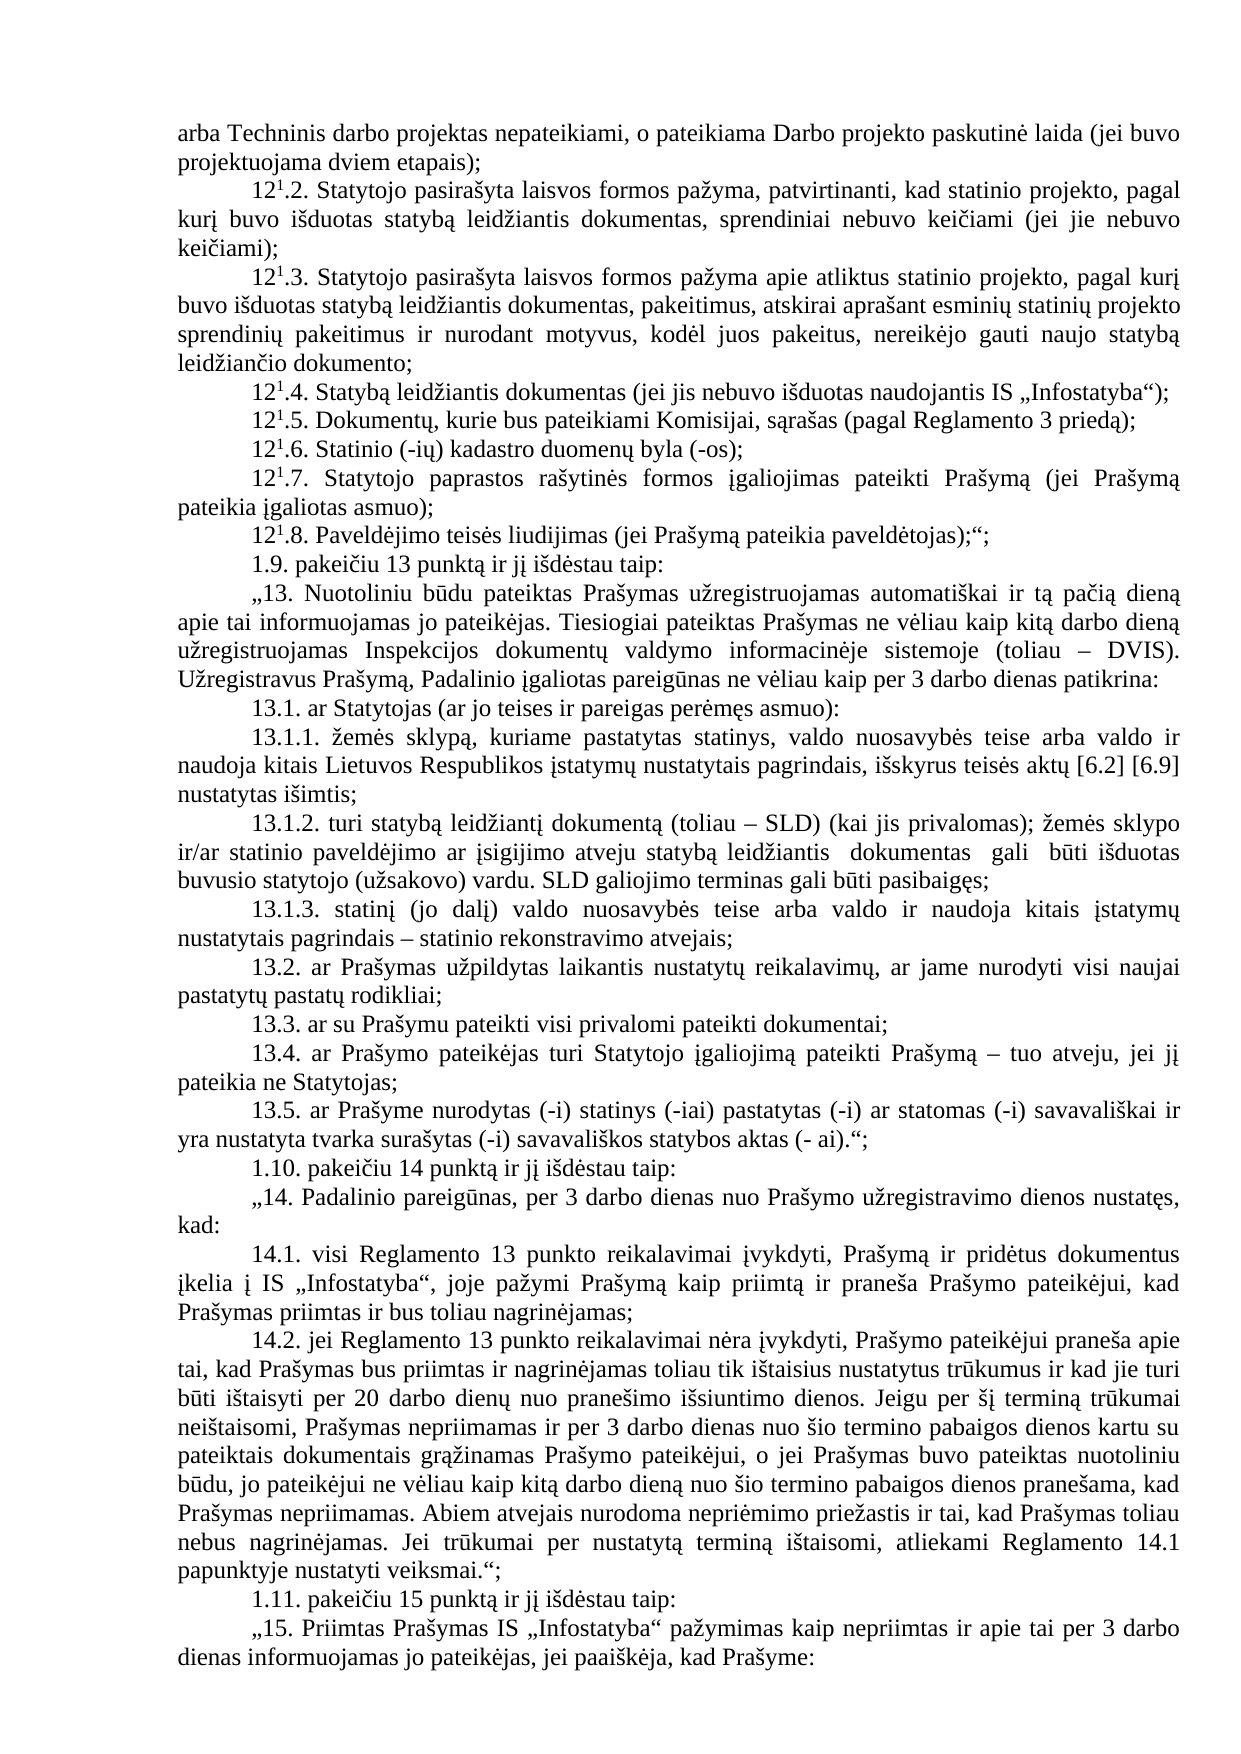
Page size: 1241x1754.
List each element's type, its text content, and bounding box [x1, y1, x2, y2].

text 13.1.2. turi statybą leidžiantį dokumentą (toliau – SLD) (kai jis privalomas); žemės sklypo ir/ar statinio paveldėjimo ar įsigijimo atveju statybą leidžiantis dokumentas gali būti išduotas buvusio statytojo (užsakovo) vardu. SLD galiojimo terminas gali būti pasibaigęs; [177, 808, 1181, 894]
text 13.1.3. statinį (jo dalį) valdo nuosavybės teise arba valdo ir naudoja kitais įstatymų nustatytais pagrindais – statinio rekonstravimo atvejais; [177, 894, 1181, 952]
text 121.2. Statytojo pasirašyta laisvos formos pažyma, patvirtinanti, kad statinio projekto, pagal kurį buvo išduotas statybą leidžiantis dokumentas, sprendiniai nebuvo keičiami (jei jie nebuvo keičiami); [177, 176, 1181, 262]
text 1.11. pakeičiu 15 punktą ir jį išdėstau taip: [177, 1584, 1181, 1613]
text 13.4. ar Prašymo pateikėjas turi Statytojo įgaliojimą pateikti Prašymą – tuo atveju, jei jį pateikia ne Statytojas; [177, 1038, 1181, 1096]
text „13. Nuotoliniu būdu pateiktas Prašymas užregistruojamas automatiškai ir tą pačią dieną apie tai informuojamas jo pateikėjas. Tiesiogiai pateiktas Prašymas ne vėliau kaip kitą darbo dieną užregistruojamas Inspekcijos dokumentų valdymo informacinėje sistemoje (toliau – DVIS). Užregistravus Prašymą, Padalinio įgaliotas pareigūnas ne vėliau kaip per 3 darbo dienas patikrina: [177, 578, 1181, 693]
text „14. Padalinio pareigūnas, per 3 darbo dienas nuo Prašymo užregistravimo dienos nustatęs, kad: [177, 1182, 1181, 1239]
text 121.7. Statytojo paprastos rašytinės formos įgaliojimas pateikti Prašymą (jei Prašymą pateikia įgaliotas asmuo); [177, 463, 1181, 521]
text 121.8. Paveldėjimo teisės liudijimas (jei Prašymą pateikia paveldėtojas);“; [177, 521, 1181, 549]
text 121.4. Statybą leidžiantis dokumentas (jei jis nebuvo išduotas naudojantis IS „Infostatyba“); [177, 377, 1181, 406]
text 13.2. ar Prašymas užpildytas laikantis nustatytų reikalavimų, ar jame nurodyti visi naujai pastatytų pastatų rodikliai; [177, 952, 1181, 1009]
text 1.9. pakeičiu 13 punktą ir jį išdėstau taip: [177, 549, 1181, 578]
text 14.1. visi Reglamento 13 punkto reikalavimai įvykdyti, Prašymą ir pridėtus dokumentus įkelia į IS „Infostatyba“, joje pažymi Prašymą kaip priimtą ir praneša Prašymo pateikėjui, kad Prašymas priimtas ir bus toliau nagrinėjamas; [177, 1239, 1181, 1326]
text 121.6. Statinio (-ių) kadastro duomenų byla (-os); [177, 434, 1181, 463]
text 13.1.1. žemės sklypą, kuriame pastatytas statinys, valdo nuosavybės teise arba valdo ir naudoja kitais Lietuvos Respublikos įstatymų nustatytais pagrindais, išskyrus teisės aktų [6.2] [6.9] nustatytas išimtis; [177, 722, 1181, 808]
text 121.5. Dokumentų, kurie bus pateikiami Komisijai, sąrašas (pagal Reglamento 3 priedą); [177, 406, 1181, 434]
text 13.1. ar Statytojas (ar jo teises ir pareigas perėmęs asmuo): [177, 693, 1181, 722]
text 13.3. ar su Prašymu pateikti visi privalomi pateikti dokumentai; [177, 1009, 1181, 1038]
text 121.3. Statytojo pasirašyta laisvos formos pažyma apie atliktus statinio projekto, pagal kurį buvo išduotas statybą leidžiantis dokumentas, pakeitimus, atskirai aprašant esminių statinių projekto sprendinių pakeitimus ir nurodant motyvus, kodėl juos pakeitus, nereikėjo gauti naujo statybą leidžiančio dokumento; [177, 262, 1181, 377]
text 1.10. pakeičiu 14 punktą ir jį išdėstau taip: [177, 1153, 1181, 1182]
text 13.5. ar Prašyme nurodytas (-i) statinys (-iai) pastatytas (-i) ar statomas (-i) savavališkai ir yra nustatyta tvarka surašytas (-i) savavališkos statybos aktas (- ai).“; [177, 1096, 1181, 1153]
text arba Techninis darbo projektas nepateikiami, o pateikiama Darbo projekto paskutinė laida (jei buvo projektuojama dviem etapais); [177, 118, 1181, 176]
text 14.2. jei Reglamento 13 punkto reikalavimai nėra įvykdyti, Prašymo pateikėjui praneša apie tai, kad Prašymas bus priimtas ir nagrinėjamas toliau tik ištaisius nustatytus trūkumus ir kad jie turi būti ištaisyti per 20 darbo dienų nuo pranešimo išsiuntimo dienos. Jeigu per šį terminą trūkumai neištaisomi, Prašymas nepriimamas ir per 3 darbo dienas nuo šio termino pabaigos dienos kartu su pateiktais dokumentais grąžinamas Prašymo pateikėjui, o jei Prašymas buvo pateiktas nuotoliniu būdu, jo pateikėjui ne vėliau kaip kitą darbo dieną nuo šio termino pabaigos dienos pranešama, kad Prašymas nepriimamas. Abiem atvejais nurodoma nepriėmimo priežastis ir tai, kad Prašymas toliau nebus nagrinėjamas. Jei trūkumai per nustatytą terminą ištaisomi, atliekami Reglamento 14.1 papunktyje nustatyti veiksmai.“; [177, 1326, 1181, 1584]
text „15. Priimtas Prašymas IS „Infostatyba“ pažymimas kaip nepriimtas ir apie tai per 3 darbo dienas informuojamas jo pateikėjas, jei paaiškėja, kad Prašyme: [177, 1613, 1181, 1671]
